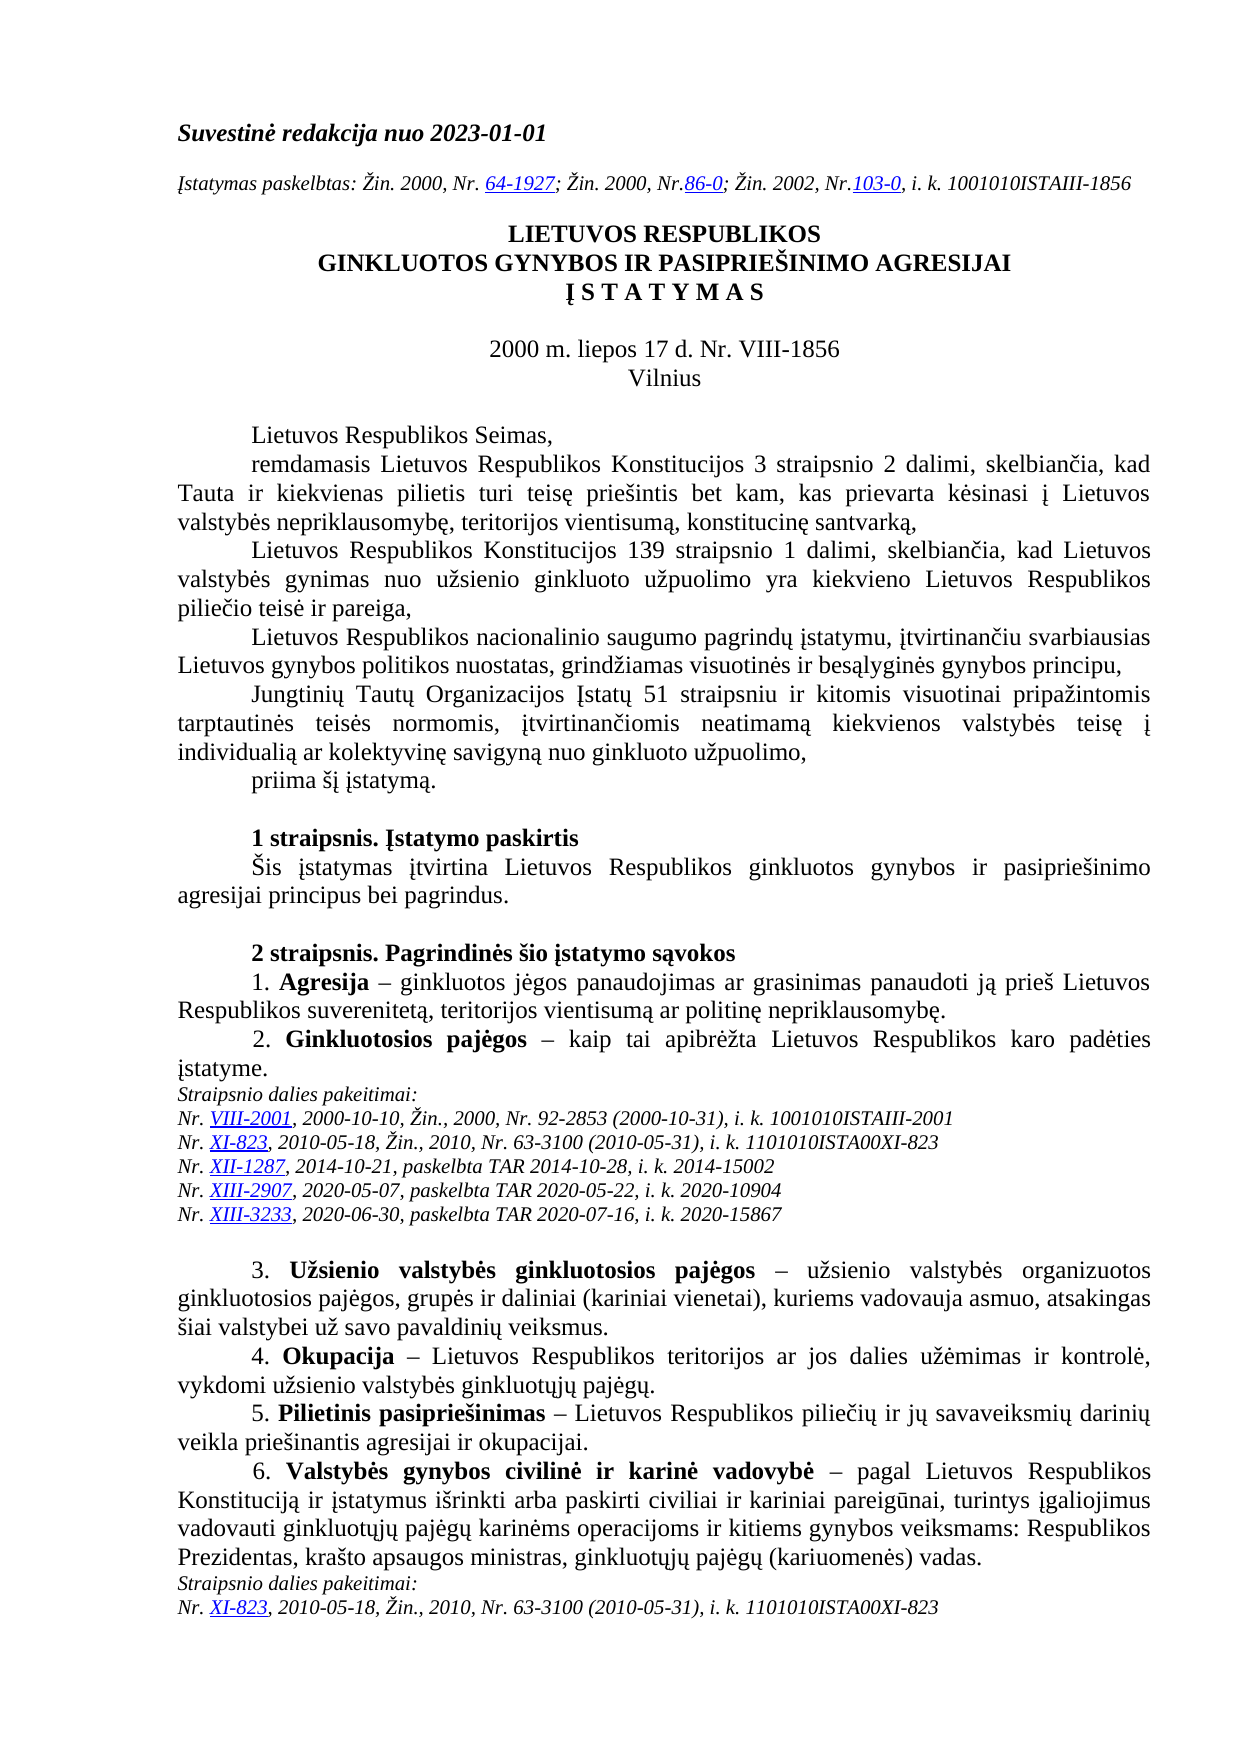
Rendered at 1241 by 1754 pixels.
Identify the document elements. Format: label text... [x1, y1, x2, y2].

text 2 straipsnis. Pagrindinės šio įstatymo sąvokos [177, 938, 1152, 967]
text priima šį įstatymą. [177, 765, 1152, 794]
text 5. Pilietinis pasipriešinimas – Lietuvos Respublikos piliečių ir jų savaveiksmių darinių veikla priešinantis agresijai ir okupacijai. [177, 1398, 1152, 1456]
text Nr. XIII-3233, 2020-06-30, paskelbta TAR 2020-07-16, i. k. 2020-15867 [177, 1202, 1152, 1226]
text Įstatymas paskelbtas: Žin. 2000, Nr. 64-1927; Žin. 2000, Nr.86-0; Žin. 2002, Nr.103-0, i. k. 1001010ISTAIII-1856 [177, 171, 1152, 195]
text Lietuvos Respublikos nacionalinio saugumo pagrindų įstatymu, įtvirtinančiu svarbiausias Lietuvos gynybos politikos nuostatas, grindžiamas visuotinės ir besąlyginės gynybos principu, [177, 622, 1152, 679]
text 4. Okupacija – Lietuvos Respublikos teritorijos ar jos dalies užėmimas ir kontrolė, vykdomi užsienio valstybės ginkluotųjų pajėgų. [177, 1341, 1152, 1398]
text 1 straipsnis. Įstatymo paskirtis [177, 823, 1152, 852]
text Suvestinė redakcija nuo 2023-01-01 [177, 118, 1152, 147]
text Nr. XIII-2907, 2020-05-07, paskelbta TAR 2020-05-22, i. k. 2020-10904 [177, 1178, 1152, 1202]
text 3. Užsienio valstybės ginkluotosios pajėgos – užsienio valstybės organizuotos ginkluotosios pajėgos, grupės ir daliniai (kariniai vienetai), kuriems vadovauja asmuo, atsakingas šiai valstybei už savo pavaldinių veiksmus. [177, 1255, 1152, 1341]
text Nr. VIII-2001, 2000-10-10, Žin., 2000, Nr. 92-2853 (2000-10-31), i. k. 1001010ISTAIII-2001 [177, 1106, 1152, 1130]
text Straipsnio dalies pakeitimai: [177, 1082, 1152, 1106]
text 2. Ginkluotosios pajėgos – kaip tai apibrėžta Lietuvos Respublikos karo padėties įstatyme. [177, 1024, 1152, 1082]
text GINKLUOTOS GYNYBOS IR PASIPRIEŠINIMO AGRESIJAI [177, 248, 1152, 277]
text Nr. XII-1287, 2014-10-21, paskelbta TAR 2014-10-28, i. k. 2014-15002 [177, 1154, 1152, 1178]
text remdamasis Lietuvos Respublikos Konstitucijos 3 straipsnio 2 dalimi, skelbiančia, kad Tauta ir kiekvienas pilietis turi teisę priešintis bet kam, kas prievarta kėsinasi į Lietuvos valstybės nepriklausomybę, teritorijos vientisumą, konstitucinę santvarką, [177, 449, 1152, 535]
text Į S T A T Y M A S [177, 277, 1152, 305]
text Jungtinių Tautų Organizacijos Įstatų 51 straipsniu ir kitomis visuotinai pripažintomis tarptautinės teisės normomis, įtvirtinančiomis neatimamą kiekvienos valstybės teisę į individualią ar kolektyvinę savigyną nuo ginkluoto užpuolimo, [177, 679, 1152, 765]
text Vilnius [177, 363, 1152, 392]
text 6. Valstybės gynybos civilinė ir karinė vadovybė – pagal Lietuvos Respublikos Konstituciją ir įstatymus išrinkti arba paskirti civiliai ir kariniai pareigūnai, turintys įgaliojimus vadovauti ginkluotųjų pajėgų karinėms operacijoms ir kitiems gynybos veiksmams: Respublikos Prezidentas, krašto apsaugos ministras, ginkluotųjų pajėgų (kariuomenės) vadas. [177, 1456, 1152, 1571]
subtitle 1. Agresija – ginkluotos jėgos panaudojimas ar grasinimas panaudoti ją prieš Lietuvos Respublikos suverenitetą, teritorijos vientisumą ar politinę nepriklausomybę. [177, 967, 1152, 1024]
text 2000 m. liepos 17 d. Nr. VIII-1856 [177, 334, 1152, 363]
text Šis įstatymas įtvirtina Lietuvos Respublikos ginkluotos gynybos ir pasipriešinimo agresijai principus bei pagrindus. [177, 852, 1152, 909]
text Straipsnio dalies pakeitimai: [177, 1571, 1152, 1595]
text LIETUVOS RESPUBLIKOS [177, 219, 1152, 248]
text Lietuvos Respublikos Konstitucijos 139 straipsnio 1 dalimi, skelbiančia, kad Lietuvos valstybės gynimas nuo užsienio ginkluoto užpuolimo yra kiekvieno Lietuvos Respublikos piliečio teisė ir pareiga, [177, 535, 1152, 622]
text Nr. XI-823, 2010-05-18, Žin., 2010, Nr. 63-3100 (2010-05-31), i. k. 1101010ISTA00XI-823 [177, 1130, 1152, 1154]
text Lietuvos Respublikos Seimas, [177, 420, 1152, 449]
text Nr. XI-823, 2010-05-18, Žin., 2010, Nr. 63-3100 (2010-05-31), i. k. 1101010ISTA00XI-823 [177, 1595, 1152, 1619]
